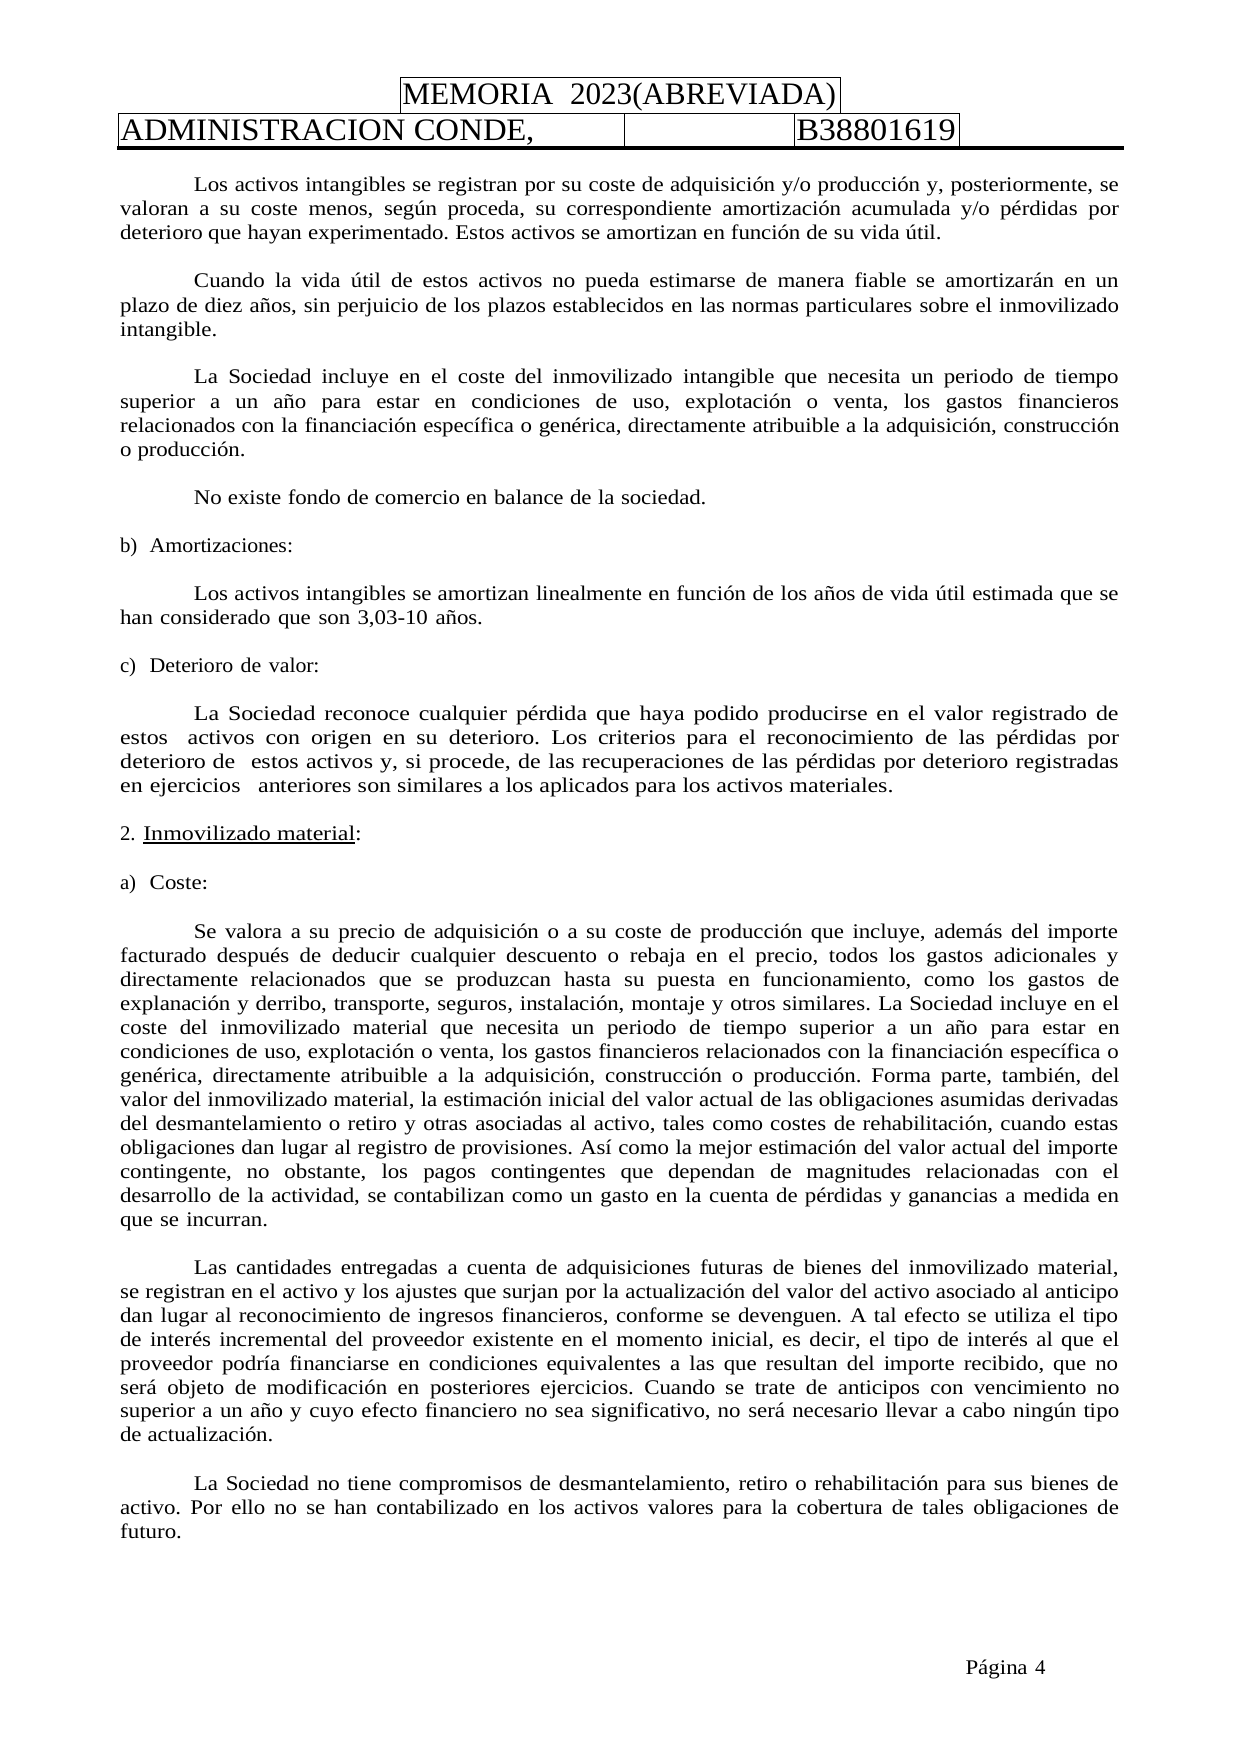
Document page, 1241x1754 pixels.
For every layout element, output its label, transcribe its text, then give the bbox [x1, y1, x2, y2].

list Inmovilizado material: [120, 821, 1136, 845]
list Coste: [120, 869, 1136, 894]
text No existe fondo de comercio en balance de la sociedad. [194, 484, 1120, 509]
text Los activos intangibles se registran por su coste de adquisición y/o producción y, posteriormente, se valoran a su coste menos, según proceda, su correspondiente amortización acumulada y/o pérdidas por deterioro que hayan experimentado. Estos activos se amortizan en función de su vida útil. [120, 172, 1119, 244]
text La Sociedad incluye en el coste del inmovilizado intangible que necesita un periodo de tiempo superior a un año para estar en condiciones de uso, explotación o venta, los gastos financieros relacionados con la financiación específica o genérica, directamente atribuible a la adquisición, construcción o producción. [120, 364, 1119, 461]
text Cuando la vida útil de estos activos no pueda estimarse de manera fiable se amortizarán en un plazo de diez años, sin perjuicio de los plazos establecidos en las normas particulares sobre el inmovilizado intangible. [120, 268, 1119, 341]
text Se valora a su precio de adquisición o a su coste de producción que incluye, además del importe facturado después de deducir cualquier descuento o rebaja en el precio, todos los gastos adicionales y directamente relacionados que se produzcan hasta su puesta en funcionamiento, como los gastos de explanación y derribo, transporte, seguros, instalación, montaje y otros similares. La Sociedad incluye en el coste del inmovilizado material que necesita un periodo de tiempo superior a un año para estar en condiciones de uso, explotación o venta, los gastos financieros relacionados con la financiación específica o genérica, directamente atribuible a la adquisición, construcción o producción. Forma parte, también, del valor del inmovilizado material, la estimación inicial del valor actual de las obligaciones asumidas derivadas del desmantelamiento o retiro y otras asociadas al activo, tales como costes de rehabilitación, cuando estas obligaciones dan lugar al registro de provisiones. Así como la mejor estimación del valor actual del importe contingente, no obstante, los pagos contingentes que dependan de magnitudes relacionadas con el desarrollo de la actividad, se contabilizan como un gasto en la cuenta de pérdidas y ganancias a medida en que se incurran. [120, 919, 1119, 1231]
list Deterioro de valor: [120, 653, 1136, 677]
list Amortizaciones: [120, 533, 1136, 557]
text La Sociedad reconoce cualquier pérdida que haya podido producirse en el valor registrado de estos activos con origen en su deterioro. Los criterios para el reconocimiento de las pérdidas por deterioro de estos activos y, si procede, de las recuperaciones de las pérdidas por deterioro registradas en ejercicios anteriores son similares a los aplicados para los activos materiales. [120, 702, 1119, 797]
text Los activos intangibles se amortizan linealmente en función de los años de vida útil estimada que se han considerado que son 3,03-10 años. [120, 581, 1119, 629]
text Las cantidades entregadas a cuenta de adquisiciones futuras de bienes del inmovilizado material, se registran en el activo y los ajustes que surjan por la actualización del valor del activo asociado al anticipo dan lugar al reconocimiento de ingresos financieros, conforme se devenguen. A tal efecto se utiliza el tipo de interés incremental del proveedor existente en el momento inicial, es decir, el tipo de interés al que el proveedor podría financiarse en condiciones equivalentes a las que resultan del importe recibido, que no será objeto de modificación en posteriores ejercicios. Cuando se trate de anticipos con vencimiento no superior a un año y cuyo efecto financiero no sea significativo, no será necesario llevar a cabo ningún tipo de actualización. [120, 1256, 1119, 1446]
text La Sociedad no tiene compromisos de desmantelamiento, retiro o rehabilitación para sus bienes de activo. Por ello no se han contabilizado en los activos valores para la cobertura de tales obligaciones de futuro. [120, 1471, 1119, 1543]
